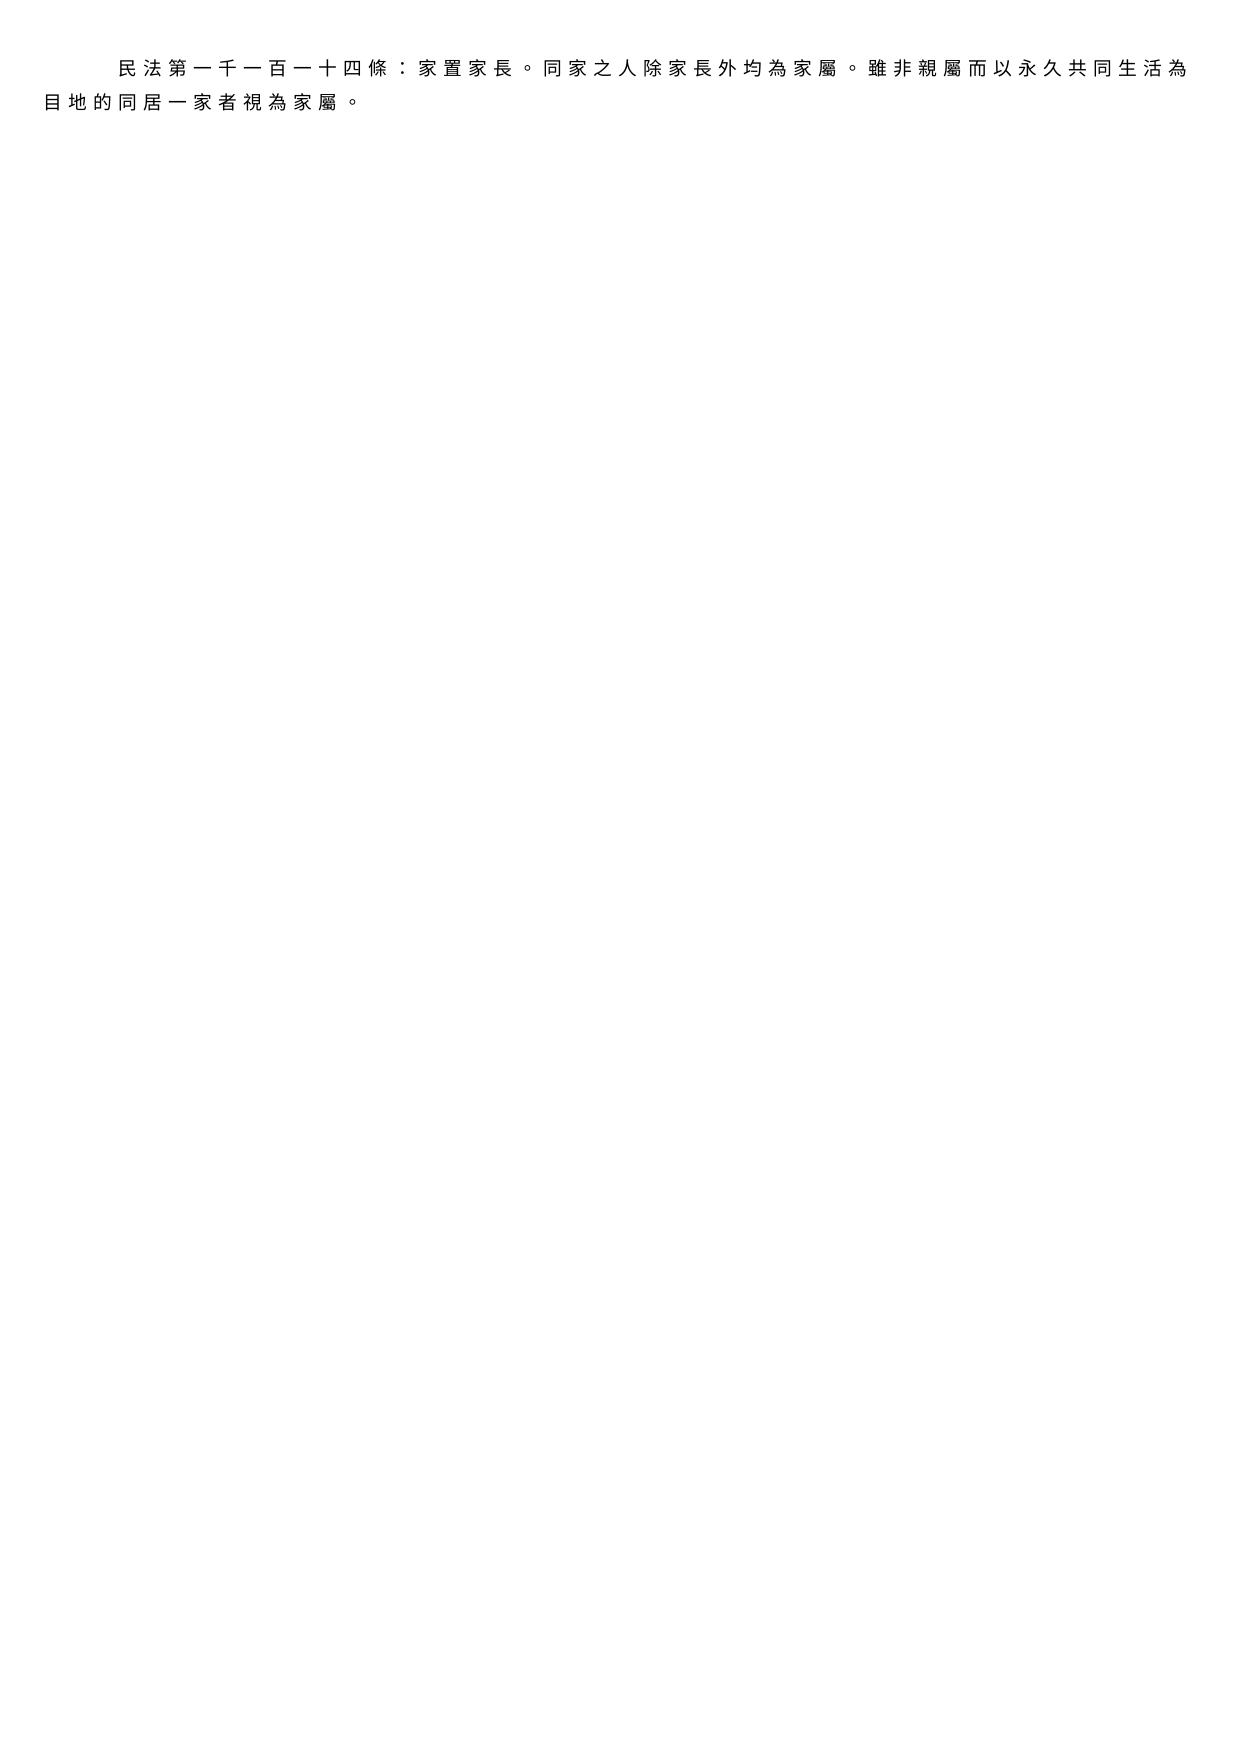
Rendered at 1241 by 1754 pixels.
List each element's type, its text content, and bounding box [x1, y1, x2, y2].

text 民法第一千一百一十四條：家置家長。同家之人除家長外均為家屬。雖非親屬而以永久共同生活為目地的同居一家者視為家屬。 [44, 49, 1194, 119]
